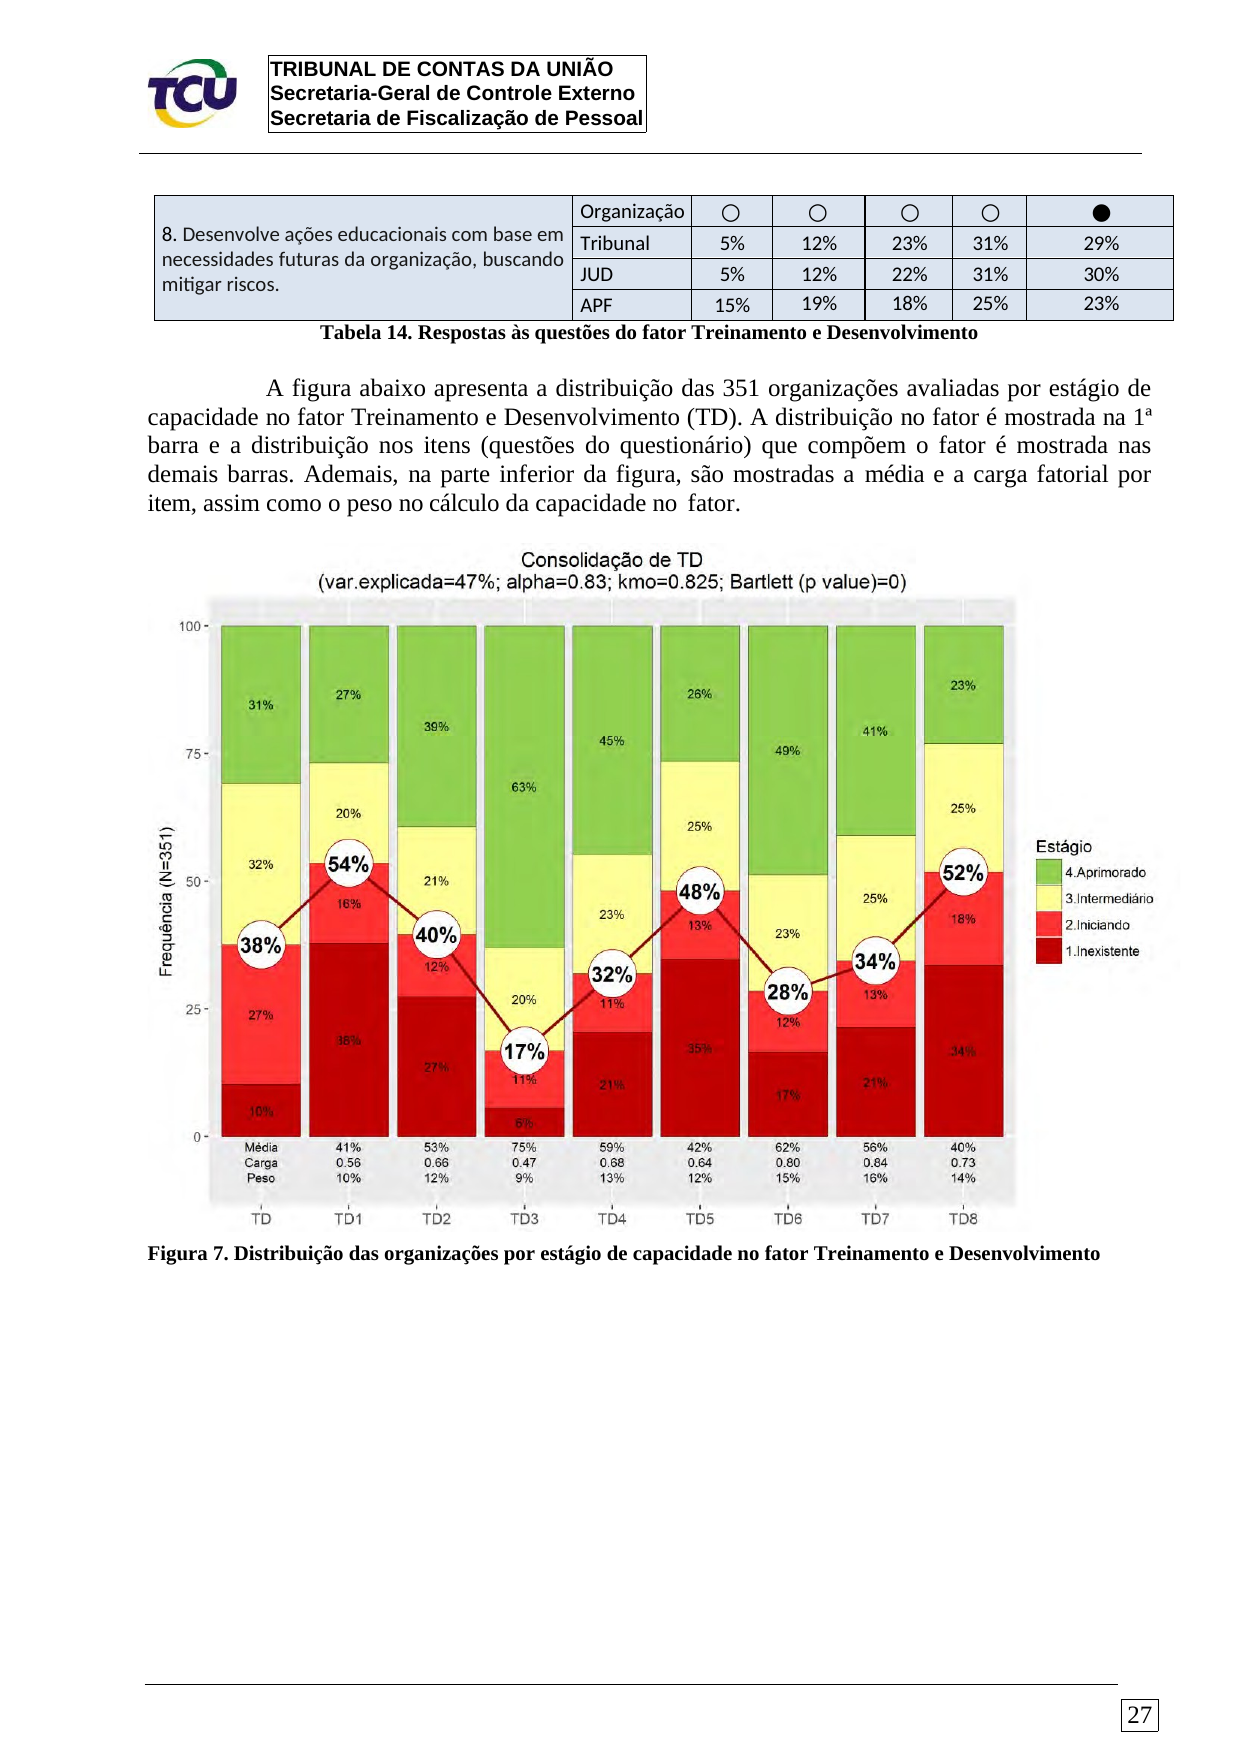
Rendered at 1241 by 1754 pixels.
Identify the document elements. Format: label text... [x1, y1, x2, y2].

table_header ○ [866, 196, 952, 226]
table_cell 30% [1027, 259, 1173, 289]
table_cell 31% [953, 227, 1026, 257]
table_cell JUD [573, 259, 691, 289]
table_header ○ [773, 196, 864, 226]
table_cell APF [573, 290, 691, 320]
table_cell 31% [953, 259, 1026, 289]
text Tabela 14. Respostas às questões do fator Treinamento e Desenvolvimento [156, 321, 1142, 344]
picture [147, 543, 1181, 1232]
table_cell 25% [953, 290, 1026, 320]
table_cell 23% [1027, 290, 1173, 320]
table_cell 5% [692, 259, 772, 289]
table_cell 29% [1027, 227, 1173, 257]
text Figura 7. Distribuição das organizações por estágio de capacidade no fator Treinamento e Desenvolvimento [147, 549, 1194, 1265]
table_header Organização [573, 196, 691, 226]
table_header 8. Desenvolve ações educacionais com base em necessidades futuras da organização, buscando mitigar riscos. [155, 196, 572, 320]
picture [147, 59, 237, 128]
table_header ● [1027, 196, 1173, 226]
table_cell 23% [866, 227, 952, 257]
table_header ○ [692, 196, 772, 226]
table_cell 18% [866, 290, 952, 320]
table_cell 5% [692, 227, 772, 257]
table_cell 22% [866, 259, 952, 289]
table_cell 19% [773, 290, 864, 320]
table_cell 12% [773, 259, 864, 289]
table_cell 12% [773, 227, 864, 257]
table_cell Tribunal [573, 227, 691, 257]
table_header ○ [953, 196, 1026, 226]
text A figura abaixo apresenta a distribuição das 351 organizações avaliadas por estágio de capacidade no fator Treinamento e Desenvolvimento (TD). A distribuição no fator é mostrada na 1ª barra e a distribuição nos itens (questões do questionário) que compõem o fator é mostrada nas demais barras. Ademais, na parte inferior da figura, são mostradas a média e a carga fatorial por item, assim como o peso no cálculo da capacidade no fator. [147, 373, 1152, 517]
table_cell 15% [692, 290, 772, 320]
